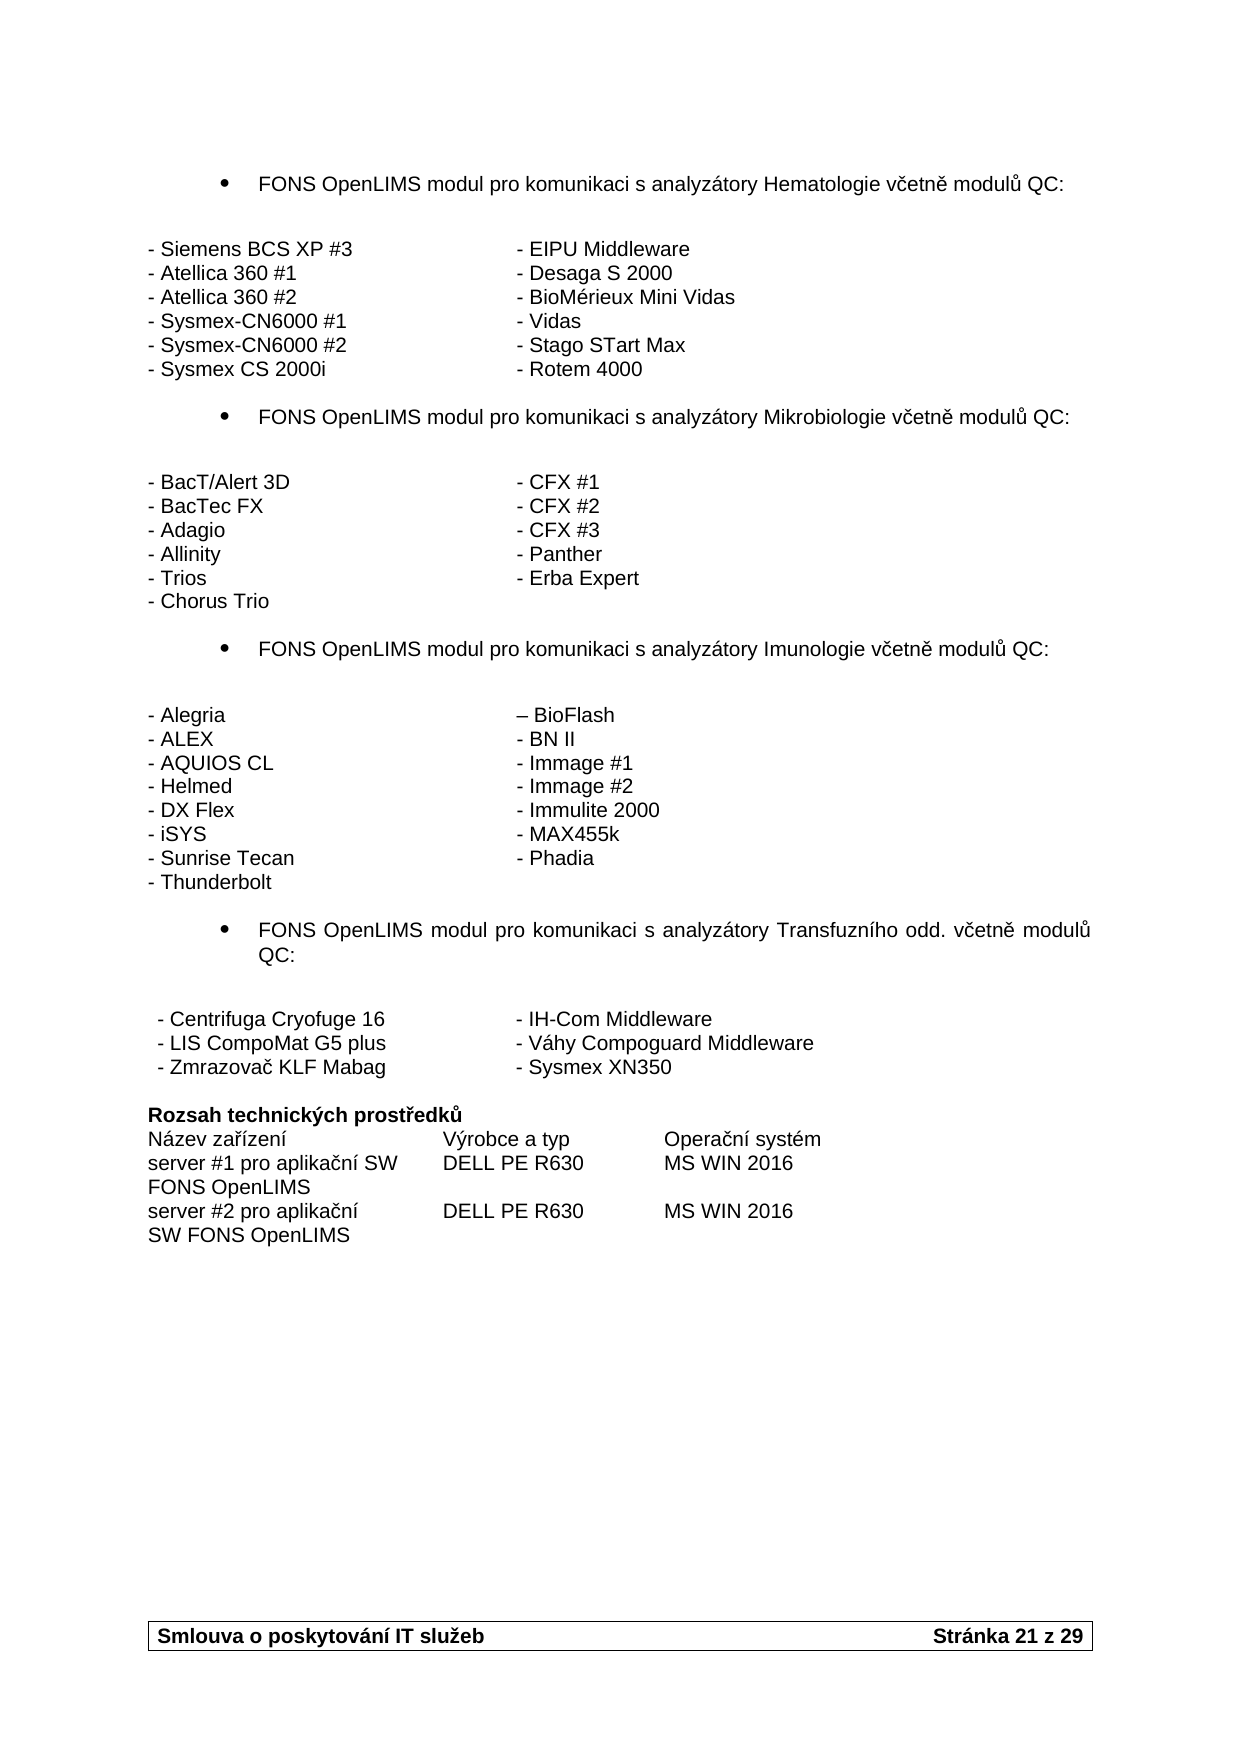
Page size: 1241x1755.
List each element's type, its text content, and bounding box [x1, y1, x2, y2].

text - Centrifuga Cryofuge 16 - IH-Com Middleware [157, 1007, 1093, 1031]
text - Alegria – BioFlash [148, 702, 1093, 726]
text - Atellica 360 #2 - BioMérieux Mini Vidas [148, 285, 1093, 309]
text - Sysmex CS 2000i - Rotem 4000 [148, 357, 1093, 381]
text - Chorus Trio [148, 589, 1093, 613]
text - AQUIOS CL - Immage #1 [148, 750, 1093, 774]
list FONS OpenLIMS modul pro komunikaci s analyzátory Transfuzního odd. včetně modulů QC: [221, 918, 1093, 966]
text Název zařízení Výrobce a typ Operační systém [148, 1127, 1093, 1151]
text - ALEX - BN II [148, 726, 1093, 750]
list FONS OpenLIMS modul pro komunikaci s analyzátory Hematologie včetně modulů QC: [221, 172, 1093, 196]
text SW FONS OpenLIMS [148, 1223, 1093, 1247]
text - BacT/Alert 3D - CFX #1 [148, 469, 1093, 493]
text - Zmrazovač KLF Mabag - Sysmex XN350 [157, 1055, 1093, 1079]
text Rozsah technických prostředků [148, 1103, 1093, 1127]
text - Siemens BCS XP #3 - EIPU Middleware [148, 237, 1093, 261]
text - Helmed - Immage #2 [148, 774, 1093, 798]
text - BacTec FX - CFX #2 [148, 493, 1093, 517]
text - Thunderbolt [148, 870, 1093, 894]
list FONS OpenLIMS modul pro komunikaci s analyzátory Mikrobiologie včetně modulů QC: [221, 404, 1093, 429]
text - Sysmex-CN6000 #2 - Stago STart Max [148, 333, 1093, 357]
text server #2 pro aplikační DELL PE R630 MS WIN 2016 [148, 1199, 1093, 1223]
text - Adagio - CFX #3 [148, 517, 1093, 541]
text - Sysmex-CN6000 #1 - Vidas [148, 309, 1093, 333]
text - Atellica 360 #1 - Desaga S 2000 [148, 261, 1093, 285]
text - iSYS - MAX455k [148, 822, 1093, 846]
text - LIS CompoMat G5 plus - Váhy Compoguard Middleware [157, 1031, 1093, 1055]
text FONS OpenLIMS [148, 1175, 1093, 1199]
text - Allinity - Panther [148, 541, 1093, 565]
text - Trios - Erba Expert [148, 565, 1093, 589]
text - Sunrise Tecan - Phadia [148, 846, 1093, 870]
text server #1 pro aplikační SW DELL PE R630 MS WIN 2016 [148, 1151, 1093, 1175]
list FONS OpenLIMS modul pro komunikaci s analyzátory Imunologie včetně modulů QC: [221, 637, 1093, 662]
text - DX Flex - Immulite 2000 [148, 798, 1093, 822]
